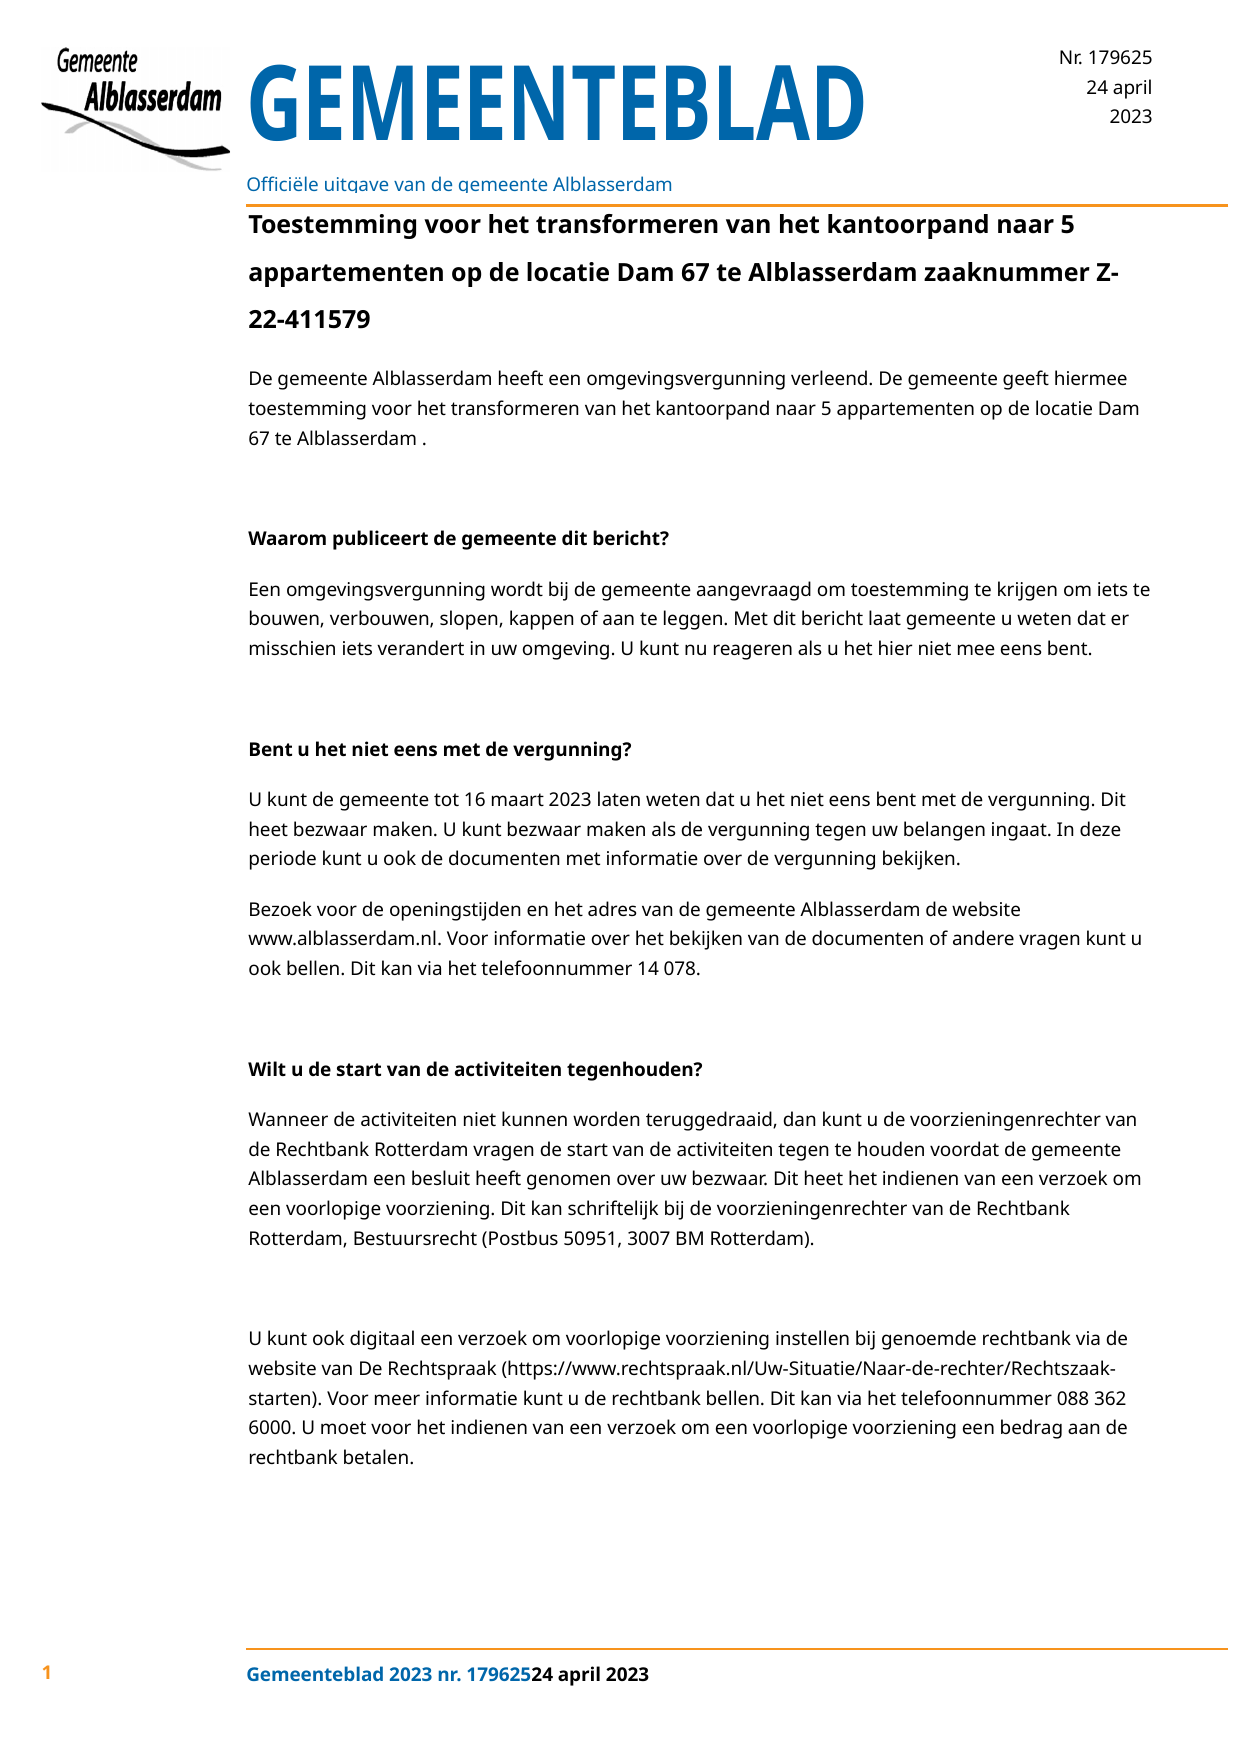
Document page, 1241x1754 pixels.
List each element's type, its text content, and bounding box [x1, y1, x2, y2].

text Bent u het niet eens met de vergunning? [248, 736, 1152, 762]
text Wilt u de start van de activiteiten tegenhouden? [248, 1056, 1152, 1082]
text Wanneer de activiteiten niet kunnen worden teruggedraaid, dan kunt u de voorzieningenrechter van de Rechtbank Rotterdam vragen de start van de activiteiten tegen te houden voordat de gemeente Alblasserdam een besluit heeft genomen over uw bezwaar. Dit heet het indienen van een verzoek om een voorlopige voorziening. Dit kan schriftelijk bij de voorzieningenrechter van de Rechtbank Rotterdam, Bestuursrecht (Postbus 50951, 3007 BM Rotterdam). [248, 1106, 1152, 1250]
text Bezoek voor de openingstijden en het adres van de gemeente Alblasserdam de website www.alblasserdam.nl. Voor informatie over het bekijken van de documenten of andere vragen kunt u ook bellen. Dit kan via het telefoonnummer 14 078. [248, 896, 1152, 981]
picture [41, 47, 231, 172]
text De gemeente Alblasserdam heeft een omgevingsvergunning verleend. De gemeente geeft hiermee toestemming voor het transformeren van het kantoorpand naar 5 appartementen op de locatie Dam 67 te Alblasserdam . [248, 366, 1152, 450]
text U kunt ook digitaal een verzoek om voorlopige voorziening instellen bij genoemde rechtbank via de website van De Rechtspraak (https://www.rechtspraak.nl/Uw-Situatie/Naar-de-rechter/Rechtszaak-starten). Voor meer informatie kunt u de rechtbank bellen. Dit kan via het telefoonnummer 088 362 6000. U moet voor het indienen van een verzoek om een voorlopige voorziening een bedrag aan de rechtbank betalen. [248, 1326, 1152, 1469]
text Waarom publiceert de gemeente dit bericht? [248, 526, 1152, 551]
text Een omgevingsvergunning wordt bij de gemeente aangevraagd om toestemming te krijgen om iets te bouwen, verbouwen, slopen, kappen of aan te leggen. Met dit bericht laat gemeente u weten dat er misschien iets verandert in uw omgeving. U kunt nu reageren als u het hier niet mee eens bent. [248, 576, 1152, 661]
text Toestemming voor het transformeren van het kantoorpand naar 5 appartementen op de locatie Dam 67 te Alblasserdam zaaknummer Z-22-411579 [248, 207, 1152, 336]
text U kunt de gemeente tot 16 maart 2023 laten weten dat u het niet eens bent met de vergunning. Dit heet bezwaar maken. U kunt bezwaar maken als de vergunning tegen uw belangen ingaat. In deze periode kunt u ook de documenten met informatie over de vergunning bekijken. [248, 786, 1152, 871]
